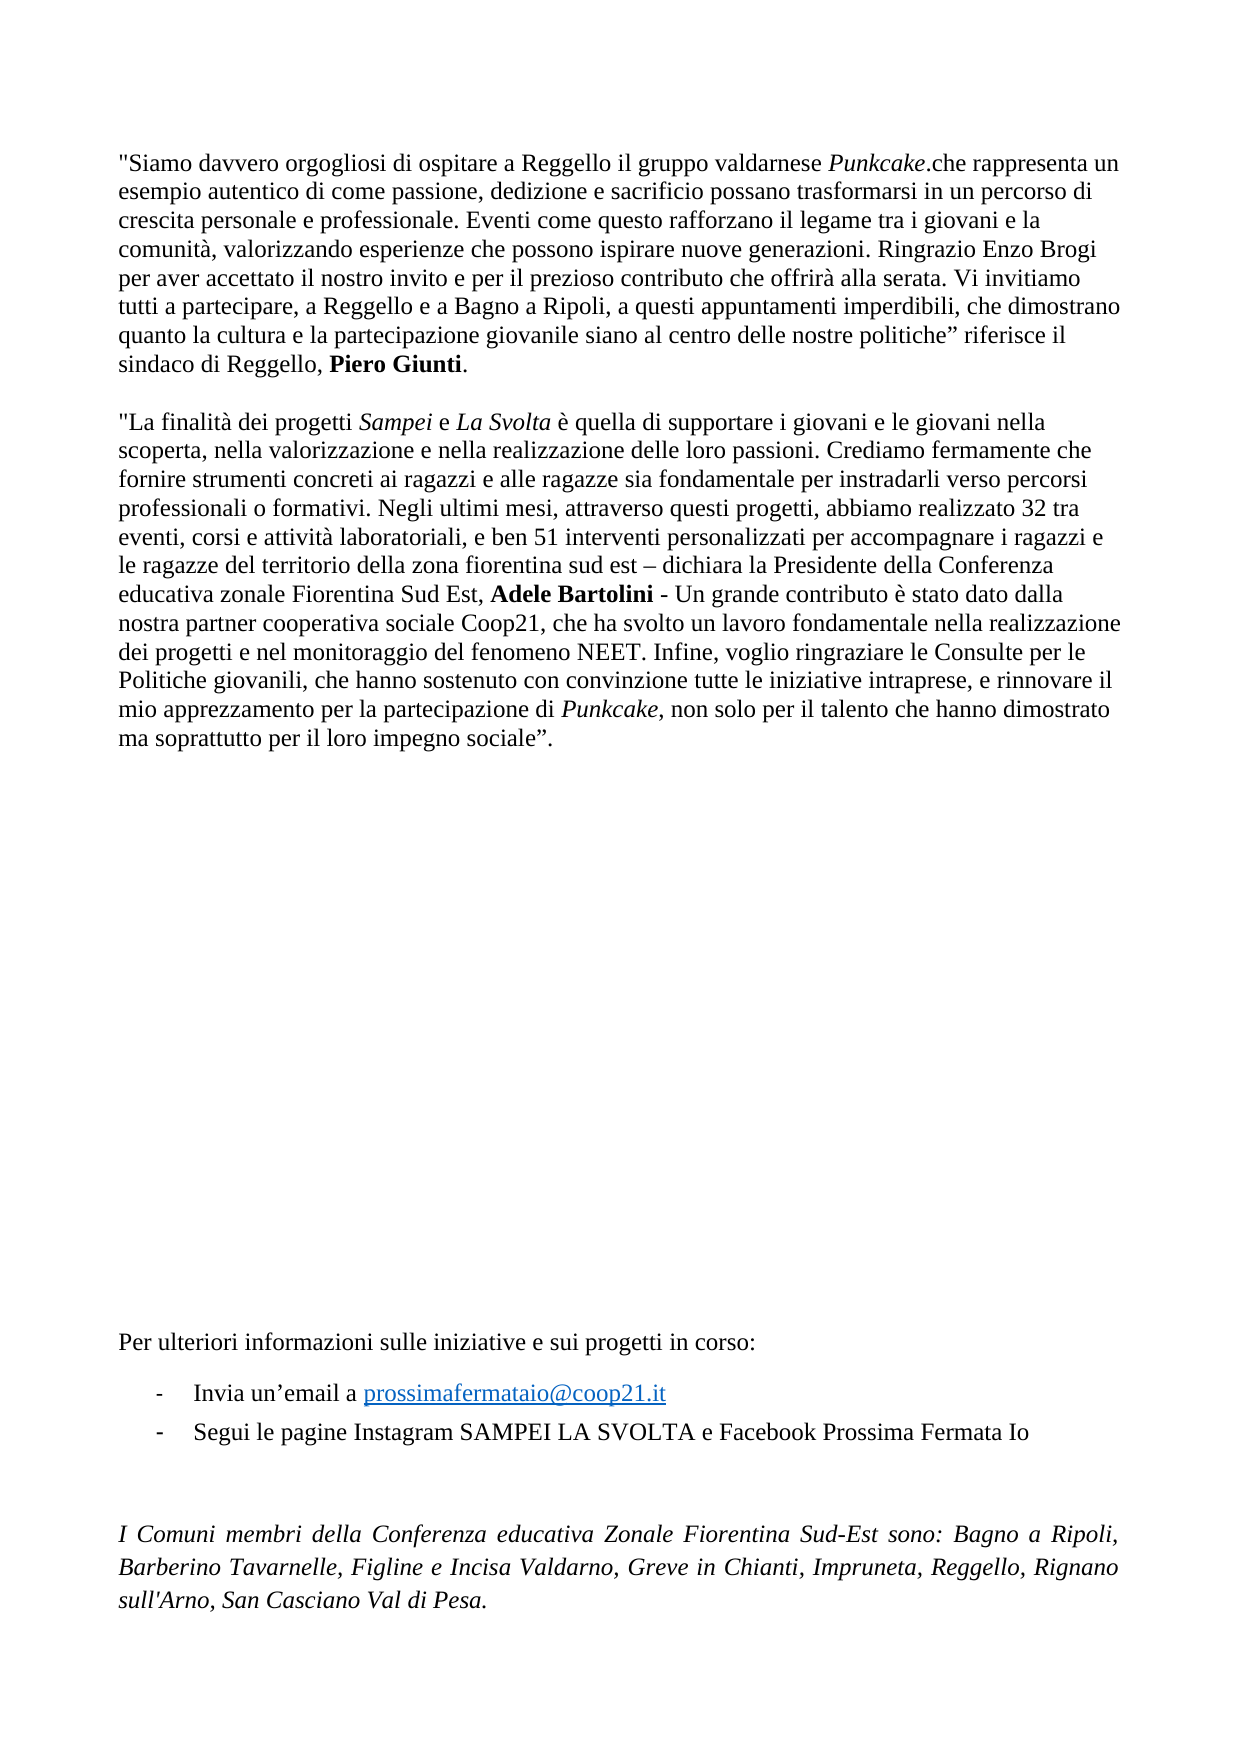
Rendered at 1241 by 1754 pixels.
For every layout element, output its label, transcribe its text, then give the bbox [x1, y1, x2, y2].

text "Siamo davvero orgogliosi di ospitare a Reggello il gruppo valdarnese Punkcake.che rappresenta un esempio autentico di come passione, dedizione e sacrificio possano trasformarsi in un percorso di crescita personale e professionale. Eventi come questo rafforzano il legame tra i giovani e la comunità, valorizzando esperienze che possono ispirare nuove generazioni. Ringrazio Enzo Brogi per aver accettato il nostro invito e per il prezioso contributo che offrirà alla serata. Vi invitiamo tutti a partecipare, a Reggello e a Bagno a Ripoli, a questi appuntamenti imperdibili, che dimostrano quanto la cultura e la partecipazione giovanile siano al centro delle nostre politiche” riferisce il sindaco di Reggello, Piero Giunti. [118, 148, 1122, 378]
list Segui le pagine Instagram SAMPEI LA SVOLTA e Facebook Prossima Fermata Io [156, 1413, 1122, 1447]
text Per ulteriori informazioni sulle iniziative e sui progetti in corso: [118, 1327, 1122, 1356]
text "La finalità dei progetti Sampei e La Svolta è quella di supportare i giovani e le giovani nella scoperta, nella valorizzazione e nella realizzazione delle loro passioni. Crediamo fermamente che fornire strumenti concreti ai ragazzi e alle ragazze sia fondamentale per instradarli verso percorsi professionali o formativi. Negli ultimi mesi, attraverso questi progetti, abbiamo realizzato 32 tra eventi, corsi e attività laboratoriali, e ben 51 interventi personalizzati per accompagnare i ragazzi e le ragazze del territorio della zona fiorentina sud est – dichiara la Presidente della Conferenza educativa zonale Fiorentina Sud Est, Adele Bartolini - Un grande contributo è stato dato dalla nostra partner cooperativa sociale Coop21, che ha svolto un lavoro fondamentale nella realizzazione dei progetti e nel monitoraggio del fenomeno NEET. Infine, voglio ringraziare le Consulte per le Politiche giovanili, che hanno sostenuto con convinzione tutte le iniziative intraprese, e rinnovare il mio apprezzamento per la partecipazione di Punkcake, non solo per il talento che hanno dimostrato ma soprattutto per il loro impegno sociale”. [118, 407, 1122, 752]
text I Comuni membri della Conferenza educativa Zonale Fiorentina Sud-Est sono: Bagno a Ripoli, Barberino Tavarnelle, Figline e Incisa Valdarno, Greve in Chianti, Impruneta, Reggello, Rignano sull'Arno, San Casciano Val di Pesa. [118, 1519, 1122, 1613]
list Invia un’email a prossimafermataio@coop21.it [156, 1377, 1122, 1408]
